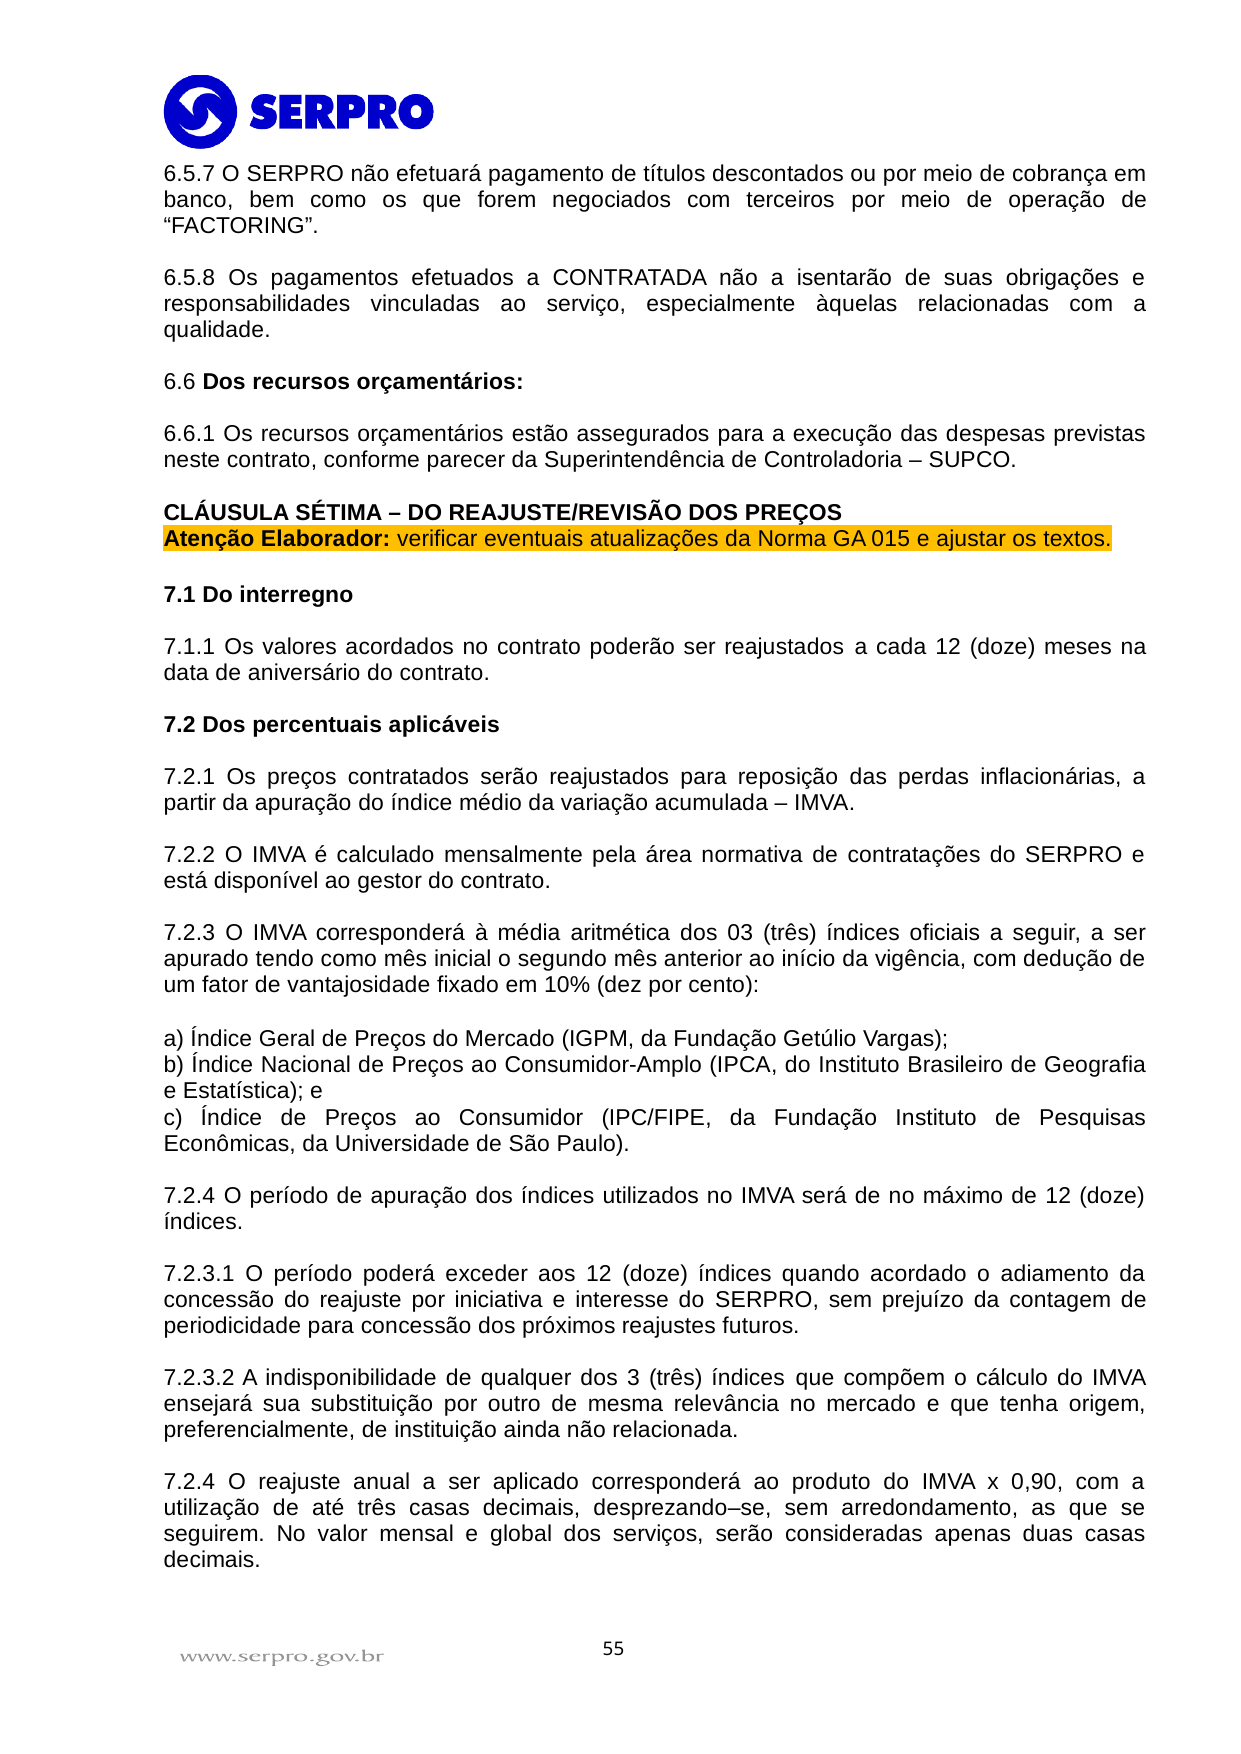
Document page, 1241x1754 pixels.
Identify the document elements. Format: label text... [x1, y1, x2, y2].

text 7.2.4 O reajuste anual a ser aplicado corresponderá ao produto do IMVA x 0,90, com a utilização de até três casas decimais, desprezando–se, sem arredondamento, as que se seguirem. No valor mensal e global dos serviços, serão consideradas apenas duas casas decimais. [163, 1468, 1147, 1573]
text Atenção Elaborador: verificar eventuais atualizações da Norma GA 015 e ajustar os textos. [163, 525, 1147, 551]
text b) Índice Nacional de Preços ao Consumidor-Amplo (IPCA, do Instituto Brasileiro de Geografia e Estatística); e [163, 1052, 1147, 1104]
text 7.1 Do interregno [163, 581, 1147, 607]
text 7.1.1 Os valores acordados no contrato poderão ser reajustados a cada 12 (doze) meses na data de aniversário do contrato. [163, 633, 1147, 685]
text CLÁUSULA SÉTIMA – DO REAJUSTE/REVISÃO DOS PREÇOS [163, 499, 1147, 525]
text 6.6.1 Os recursos orçamentários estão assegurados para a execução das despesas previstas neste contrato, conforme parecer da Superintendência de Controladoria – SUPCO. [163, 421, 1147, 473]
text 7.2.4 O período de apuração dos índices utilizados no IMVA será de no máximo de 12 (doze) índices. [163, 1182, 1147, 1234]
text a) Índice Geral de Preços do Mercado (IGPM, da Fundação Getúlio Vargas); [163, 1026, 1147, 1052]
text 7.2.3 O IMVA corresponderá à média aritmética dos 03 (três) índices oficiais a seguir, a ser apurado tendo como mês inicial o segundo mês anterior ao início da vigência, com dedução de um fator de vantajosidade fixado em 10% (dez por cento): [163, 919, 1147, 998]
text 7.2.1 Os preços contratados serão reajustados para reposição das perdas inflacionárias, a partir da apuração do índice médio da variação acumulada – IMVA. [163, 763, 1147, 815]
text 7.2 Dos percentuais aplicáveis [163, 711, 1147, 737]
text 6.5.8 Os pagamentos efetuados a CONTRATADA não a isentarão de suas obrigações e responsabilidades vinculadas ao serviço, especialmente àquelas relacionadas com a qualidade. [163, 264, 1147, 343]
text c) Índice de Preços ao Consumidor (IPC/FIPE, da Fundação Instituto de Pesquisas Econômicas, da Universidade de São Paulo). [163, 1104, 1147, 1156]
text 6.5.7 O SERPRO não efetuará pagamento de títulos descontados ou por meio de cobrança em banco, bem como os que forem negociados com terceiros por meio de operação de “FACTORING”. [163, 160, 1147, 238]
text 7.2.3.1 O período poderá exceder aos 12 (doze) índices quando acordado o adiamento da concessão do reajuste por iniciativa e interesse do SERPRO, sem prejuízo da contagem de periodicidade para concessão dos próximos reajustes futuros. [163, 1260, 1147, 1338]
text 6.6 Dos recursos orçamentários: [163, 369, 1147, 395]
text 7.2.3.2 A indisponibilidade de qualquer dos 3 (três) índices que compõem o cálculo do IMVA ensejará sua substituição por outro de mesma relevância no mercado e que tenha origem, preferencialmente, de instituição ainda não relacionada. [163, 1364, 1147, 1442]
text 7.2.2 O IMVA é calculado mensalmente pela área normativa de contratações do SERPRO e está disponível ao gestor do contrato. [163, 841, 1147, 893]
picture [163, 75, 434, 149]
